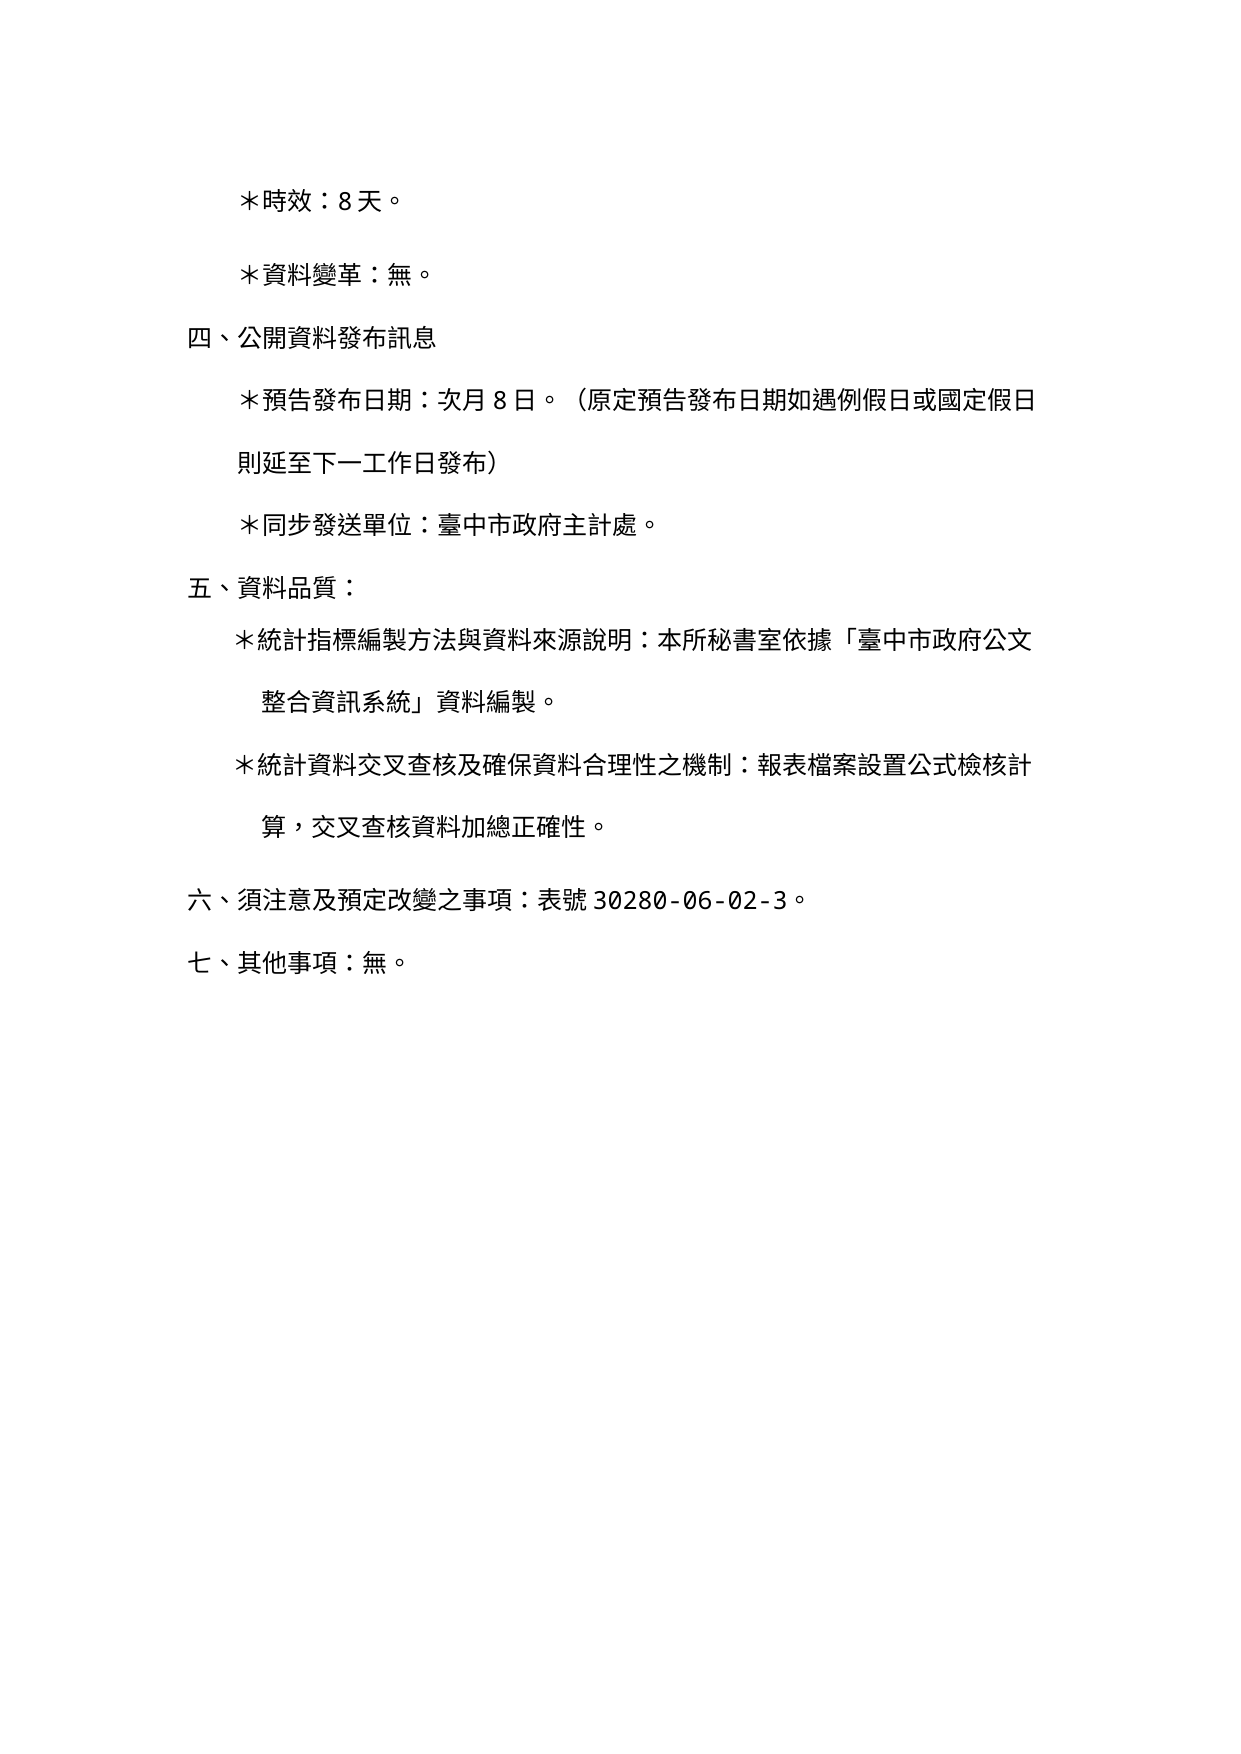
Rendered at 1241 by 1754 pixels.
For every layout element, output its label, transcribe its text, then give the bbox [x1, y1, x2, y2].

text ＊同步發送單位：臺中市政府主計處。 [237, 482, 1053, 544]
text ＊時效：8天。 [237, 158, 1053, 221]
text ＊資料變革：無。 [237, 232, 1053, 294]
text 七、其他事項：無。 [187, 919, 1053, 982]
text ＊統計資料交叉查核及確保資料合理性之機制：報表檔案設置公式檢核計算，交叉查核資料加總正確性。 [232, 732, 1053, 857]
text 六、須注意及預定改變之事項：表號30280-06-02-3。 [187, 857, 1053, 919]
text 五、資料品質： [187, 544, 1053, 607]
text 四、公開資料發布訊息 [187, 294, 1053, 357]
text ＊統計指標編製方法與資料來源說明：本所秘書室依據「臺中市政府公文整合資訊系統」資料編製。 [232, 607, 1053, 732]
text ＊預告發布日期：次月8日。（原定預告發布日期如遇例假日或國定假日則延至下一工作日發布） [237, 357, 1053, 482]
